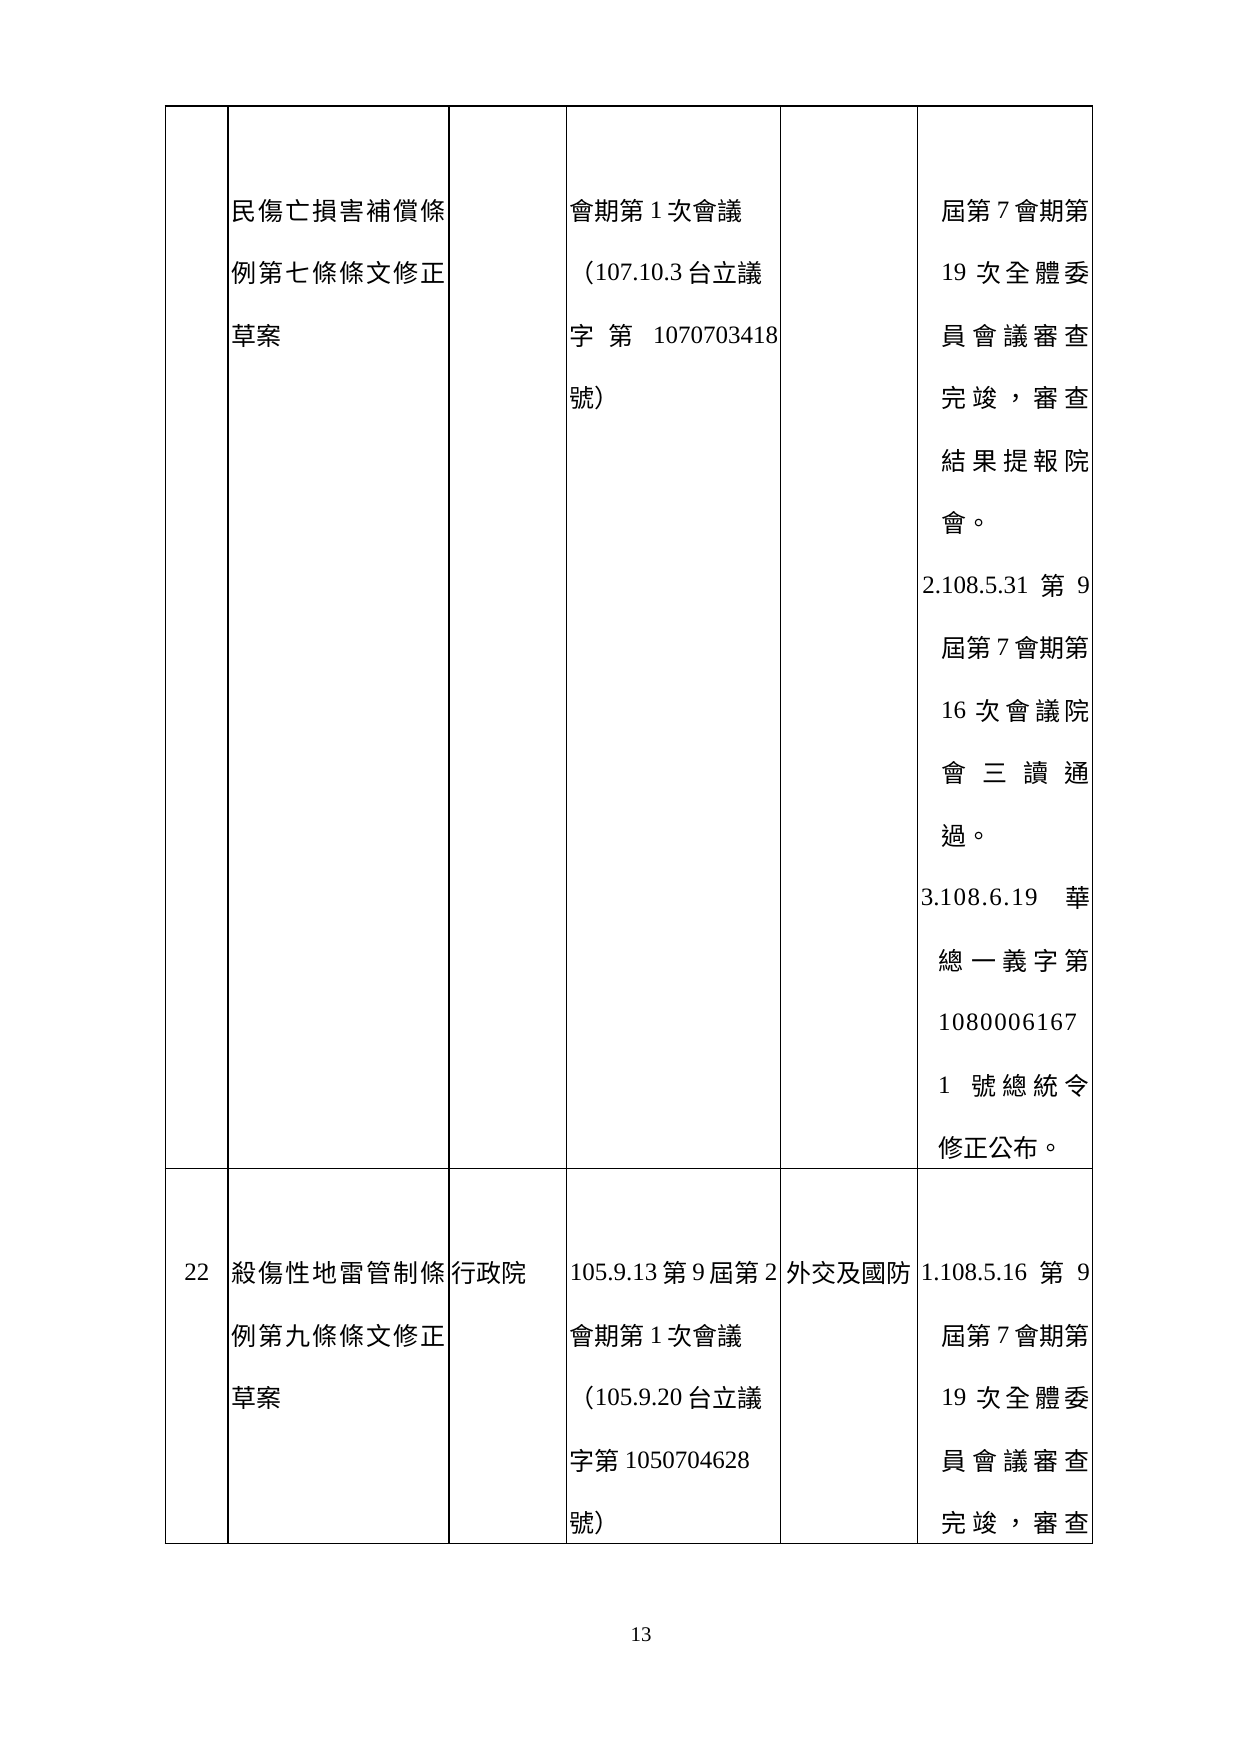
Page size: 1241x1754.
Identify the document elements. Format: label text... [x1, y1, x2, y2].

table_cell [166, 1169, 227, 1543]
table_cell 會期第1次會議（107.10.3台立議 字第1070703418號） [567, 107, 780, 1168]
table_cell 民傷亡損害補償條例第七條條文修正草案 [229, 107, 448, 1168]
table_cell [781, 107, 917, 1168]
table_cell 殺傷性地雷管制條例第九條條文修正草案 [229, 1169, 448, 1543]
table_cell [166, 107, 227, 1168]
table_cell 行政院 [450, 1169, 566, 1543]
table_cell 屆第7會期第19次全體委員會議審查完竣，審查結果提報院會。 2.108.5.31第9屆第7會期第16次會議院會三讀通過。 3.108.6.19華總一義字第10800061671號總統令修正公布。 [918, 107, 1092, 1168]
table_cell 外交及國防 [781, 1169, 917, 1543]
table_cell [450, 107, 566, 1168]
table_cell 1.108.5.16第9屆第7會期第19次全體委員會議審查完竣，審查 [918, 1169, 1092, 1543]
table_cell 105.9.13第9屆第2 會期第1次會議 （105.9.20台立議 字第1050704628號） [567, 1169, 780, 1543]
